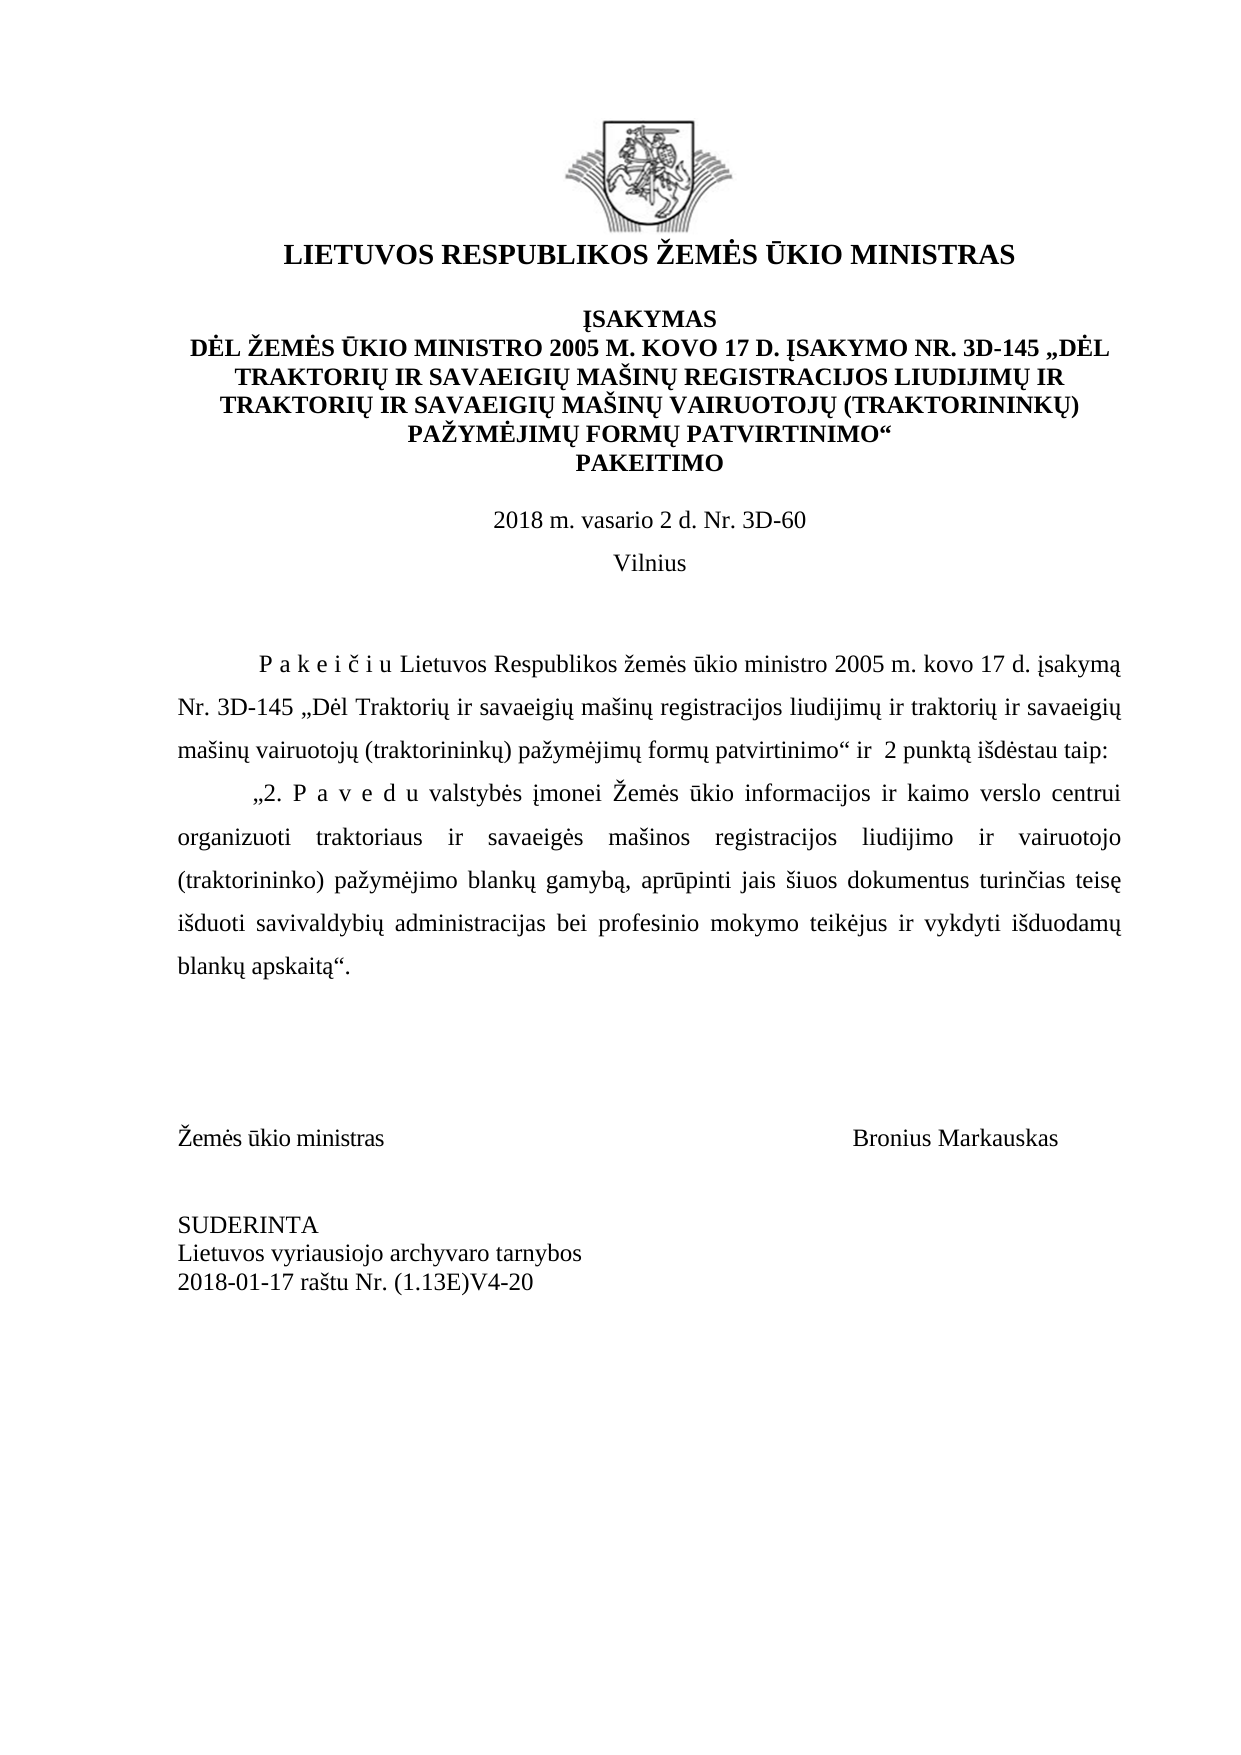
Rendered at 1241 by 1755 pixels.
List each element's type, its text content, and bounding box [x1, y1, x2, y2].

text ĮSAKYMAS [177, 304, 1122, 333]
text Lietuvos vyriausiojo archyvaro tarnybos [177, 1238, 1122, 1267]
text Vilnius [177, 548, 1122, 577]
text LIETUVOS RESPUBLIKOS ŽEMĖS ŪKIO MINISTRAS [177, 237, 1122, 271]
text Žemės ūkio ministras Bronius Markauskas [177, 1123, 1122, 1152]
text SUDERINTA [177, 1210, 1122, 1238]
text PAKEITIMO [177, 448, 1122, 477]
text 2018-01-17 raštu Nr. (1.13E)V4-20 [177, 1267, 1122, 1296]
text 2018 m. vasario 2 d. Nr. 3D-60 [177, 505, 1122, 534]
text „2. P a v e d u valstybės įmonei Žemės ūkio informacijos ir kaimo verslo centrui organizuoti traktoriaus ir savaeigės mašinos registracijos liudijimo ir vairuotojo (traktorininko) pažymėjimo blankų gamybą, aprūpinti jais šiuos dokumentus turinčias teisę išduoti savivaldybių administracijas bei profesinio mokymo teikėjus ir vykdyti išduodamų blankų apskaitą“. [177, 778, 1122, 980]
text DĖL ŽEMĖS ŪKIO MINISTRO 2005 M. KOVO 17 D. ĮSAKYMO NR. 3D-145 „DĖL TRAKTORIŲ IR SAVAEIGIŲ MAŠINŲ REGISTRACIJOS LIUDIJIMŲ IR TRAKTORIŲ IR SAVAEIGIŲ MAŠINŲ VAIRUOTOJŲ (TRAKTORININKŲ) PAŽYMĖJIMŲ FORMŲ PATVIRTINIMO“ [177, 333, 1122, 448]
text P a k e i č i u Lietuvos Respublikos žemės ūkio ministro 2005 m. kovo 17 d. įsakymą Nr. 3D-145 „Dėl Traktorių ir savaeigių mašinų registracijos liudijimų ir traktorių ir savaeigių mašinų vairuotojų (traktorininkų) pažymėjimų formų patvirtinimo“ ir 2 punktą išdėstau taip: [177, 649, 1122, 764]
